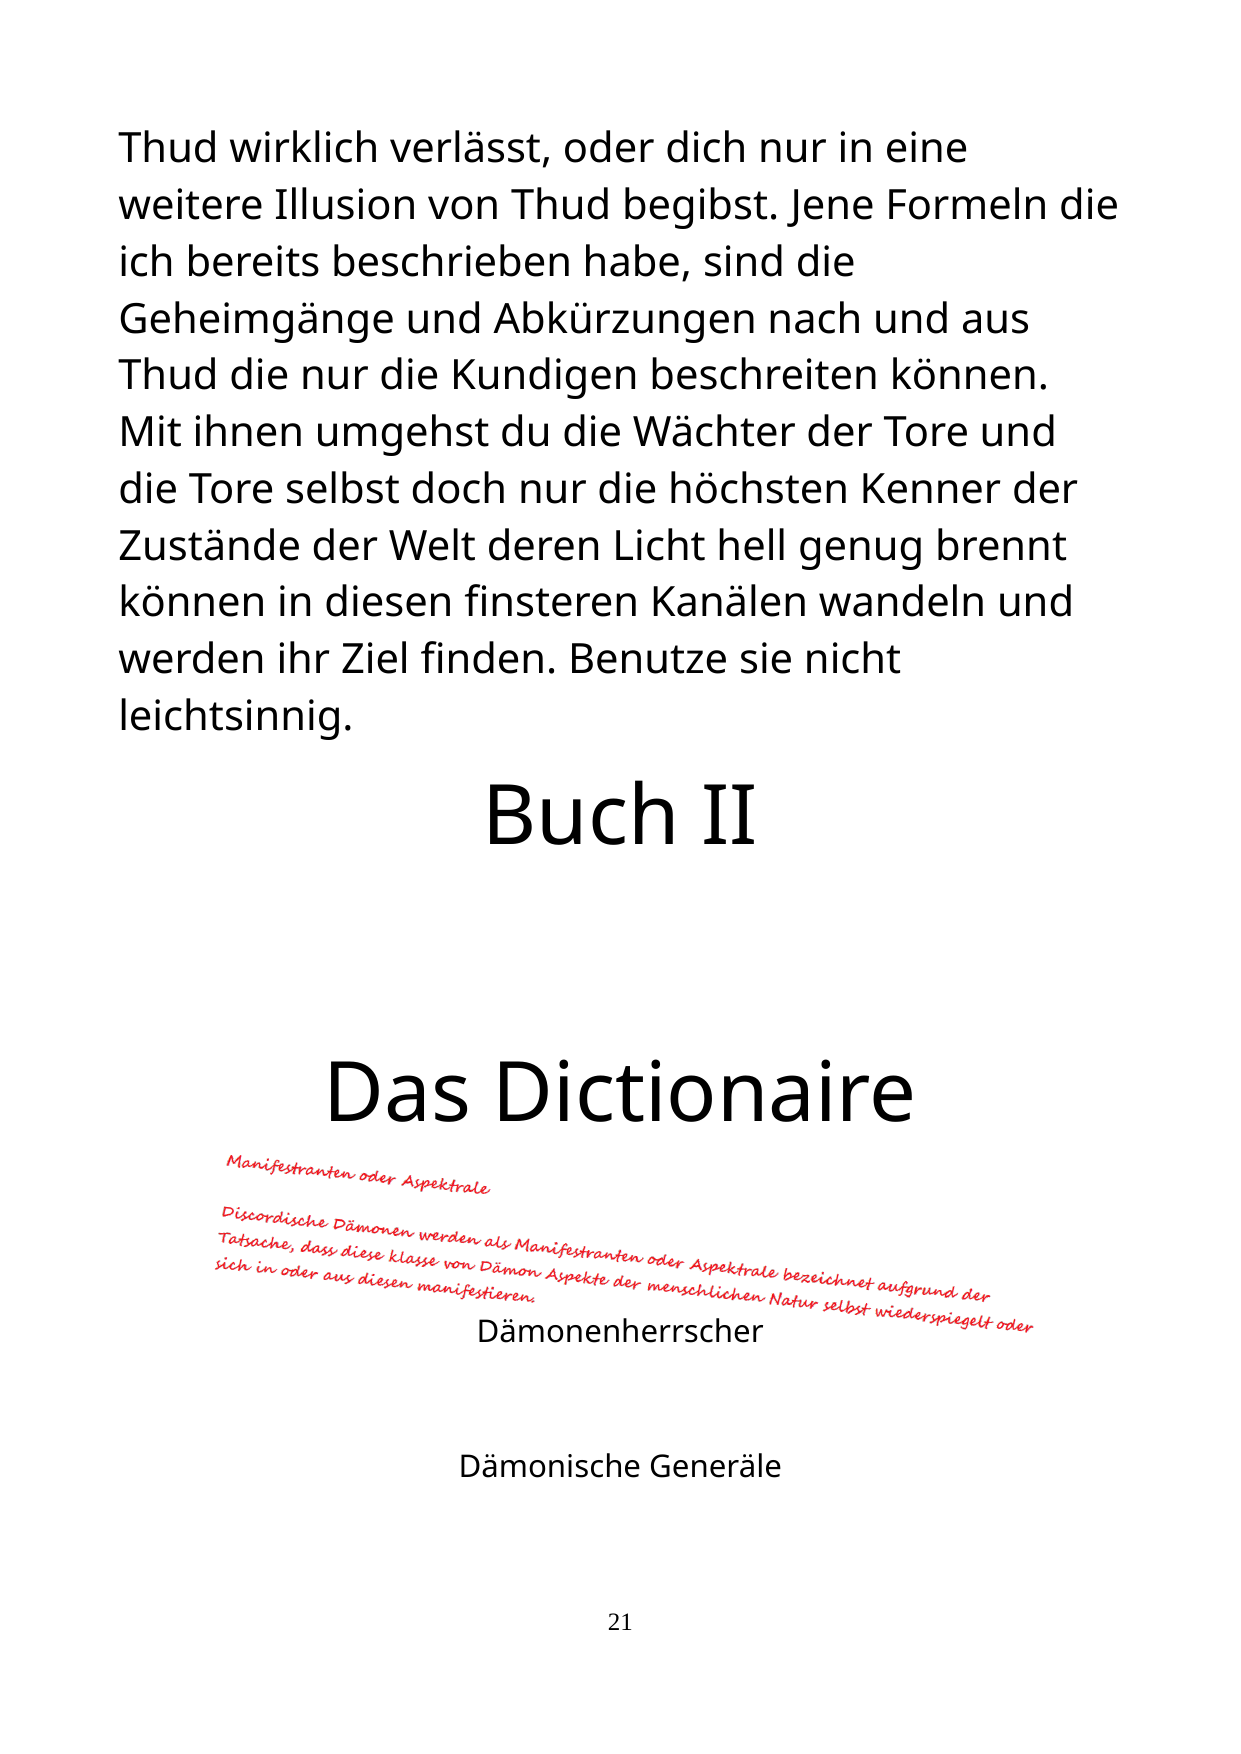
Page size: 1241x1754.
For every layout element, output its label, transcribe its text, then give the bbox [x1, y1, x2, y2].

subtitle Dämonenherrscher [118, 1309, 150, 1352]
text Thud wirklich verlässt, oder dich nur in eine weitere Illusion von Thud begibst. Jene Formeln die ich bereits beschrieben habe, sind die Geheimgänge und Abkürzungen nach und aus Thud die nur die Kundigen beschreiten können. Mit ihnen umgehst du die Wächter der Tore und die Tore selbst doch nur die höchsten Kenner der Zustände der Welt deren Licht hell genug brennt können in diesen finsteren Kanälen wandeln und werden ihr Ziel finden. Benutze sie nicht leichtsinnig. [118, 118, 1122, 743]
subtitle Das Dictionaire [118, 1032, 1122, 1146]
text Buch II [118, 755, 1122, 869]
subtitle Dämonische Generäle [118, 1444, 1122, 1487]
picture [150, 1137, 1155, 1486]
